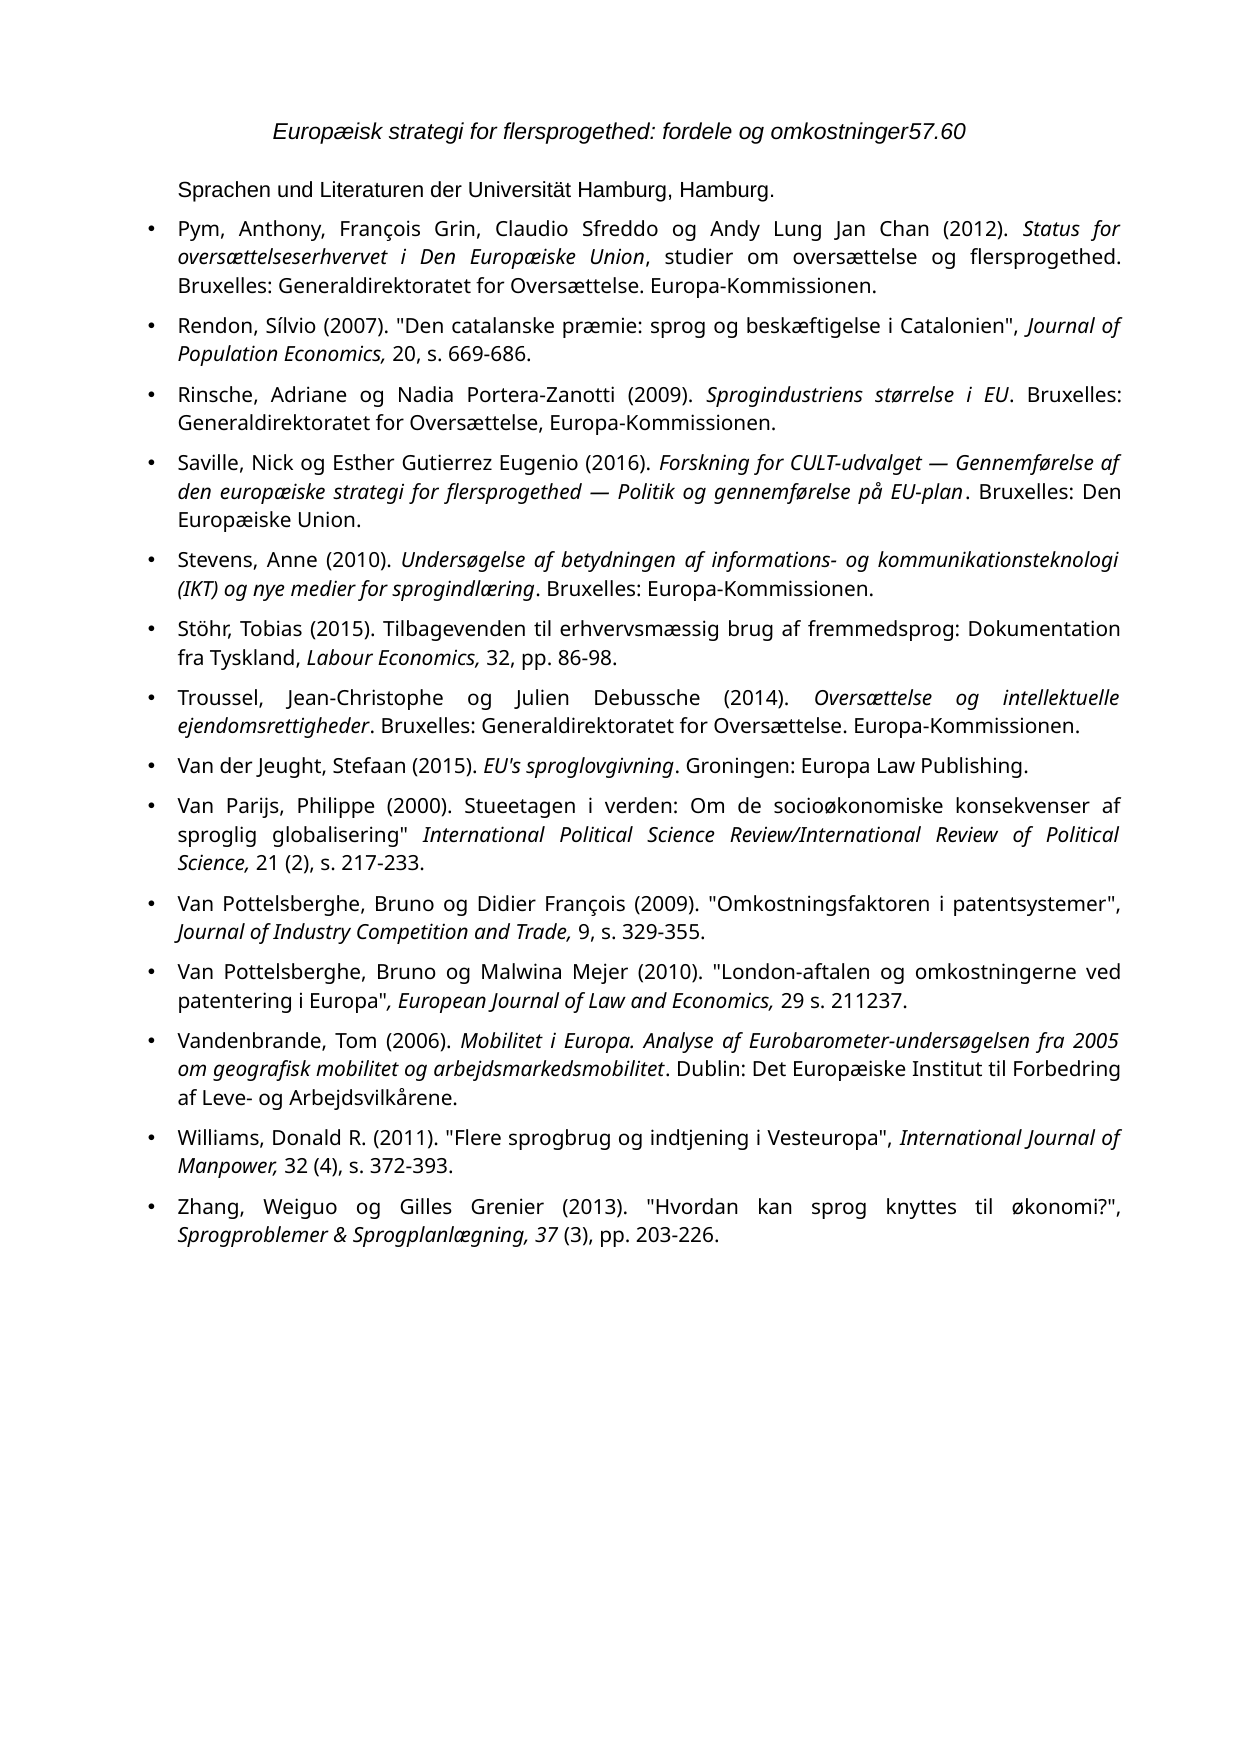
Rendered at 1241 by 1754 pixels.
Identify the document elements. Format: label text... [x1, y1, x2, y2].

list Stöhr, Tobias (2015). Tilbagevenden til erhvervsmæssig brug af fremmedsprog: Dokumentation fra Tyskland, Labour Economics, 32, pp. 86-98. [148, 614, 1122, 671]
list Zhang, Weiguo og Gilles Grenier (2013). "Hvordan kan sprog knyttes til økonomi?", Sprogproblemer & Sprogplanlægning, 37 (3), pp. 203-226. [148, 1192, 1122, 1249]
list Rinsche, Adriane og Nadia Portera-Zanotti (2009). Sprogindustriens størrelse i EU. Bruxelles: Generaldirektoratet for Oversættelse, Europa-Kommissionen. [148, 380, 1122, 437]
list Sprachen und Literaturen der Universität Hamburg, Hamburg. [148, 177, 1122, 202]
list Rendon, Sílvio (2007). "Den catalanske præmie: sprog og beskæftigelse i Catalonien", Journal of Population Economics, 20, s. 669-686. [148, 311, 1122, 368]
list Pym, Anthony, François Grin, Claudio Sfreddo og Andy Lung Jan Chan (2012). Status for oversættelseserhvervet i Den Europæiske Union, studier om oversættelse og flersprogethed. Bruxelles: Generaldirektoratet for Oversættelse. Europa-Kommissionen. [148, 214, 1122, 299]
list Van Pottelsberghe, Bruno og Didier François (2009). "Omkostningsfaktoren i patentsystemer", Journal of Industry Competition and Trade, 9, s. 329-355. [148, 889, 1122, 946]
list Van Pottelsberghe, Bruno og Malwina Mejer (2010). "London-aftalen og omkostningerne ved patentering i Europa", European Journal of Law and Economics, 29 s. 211237. [148, 957, 1122, 1014]
list Troussel, Jean-Christophe og Julien Debussche (2014). Oversættelse og intellektuelle ejendomsrettigheder. Bruxelles: Generaldirektoratet for Oversættelse. Europa-Kommissionen. [148, 683, 1122, 740]
list Stevens, Anne (2010). Undersøgelse af betydningen af informations- og kommunikationsteknologi (IKT) og nye medier for sprogindlæring. Bruxelles: Europa-Kommissionen. [148, 546, 1122, 602]
list Van der Jeught, Stefaan (2015). EU's sproglovgivning. Groningen: Europa Law Publishing. [148, 751, 1122, 780]
list Van Parijs, Philippe (2000). Stueetagen i verden: Om de socioøkonomiske konsekvenser af sproglig globalisering" International Political Science Review/International Review of Political Science, 21 (2), s. 217-233. [148, 792, 1122, 877]
list Vandenbrande, Tom (2006). Mobilitet i Europa. Analyse af Eurobarometer-undersøgelsen fra 2005 om geografisk mobilitet og arbejdsmarkedsmobilitet. Dublin: Det Europæiske Institut til Forbedring af Leve- og Arbejdsvilkårene. [148, 1026, 1122, 1111]
list Saville, Nick og Esther Gutierrez Eugenio (2016). Forskning for CULT-udvalget — Gennemførelse af den europæiske strategi for flersprogethed — Politik og gennemførelse på EU-plan. Bruxelles: Den Europæiske Union. [148, 448, 1122, 534]
list Williams, Donald R. (2011). "Flere sprogbrug og indtjening i Vesteuropa", International Journal of Manpower, 32 (4), s. 372-393. [148, 1123, 1122, 1180]
